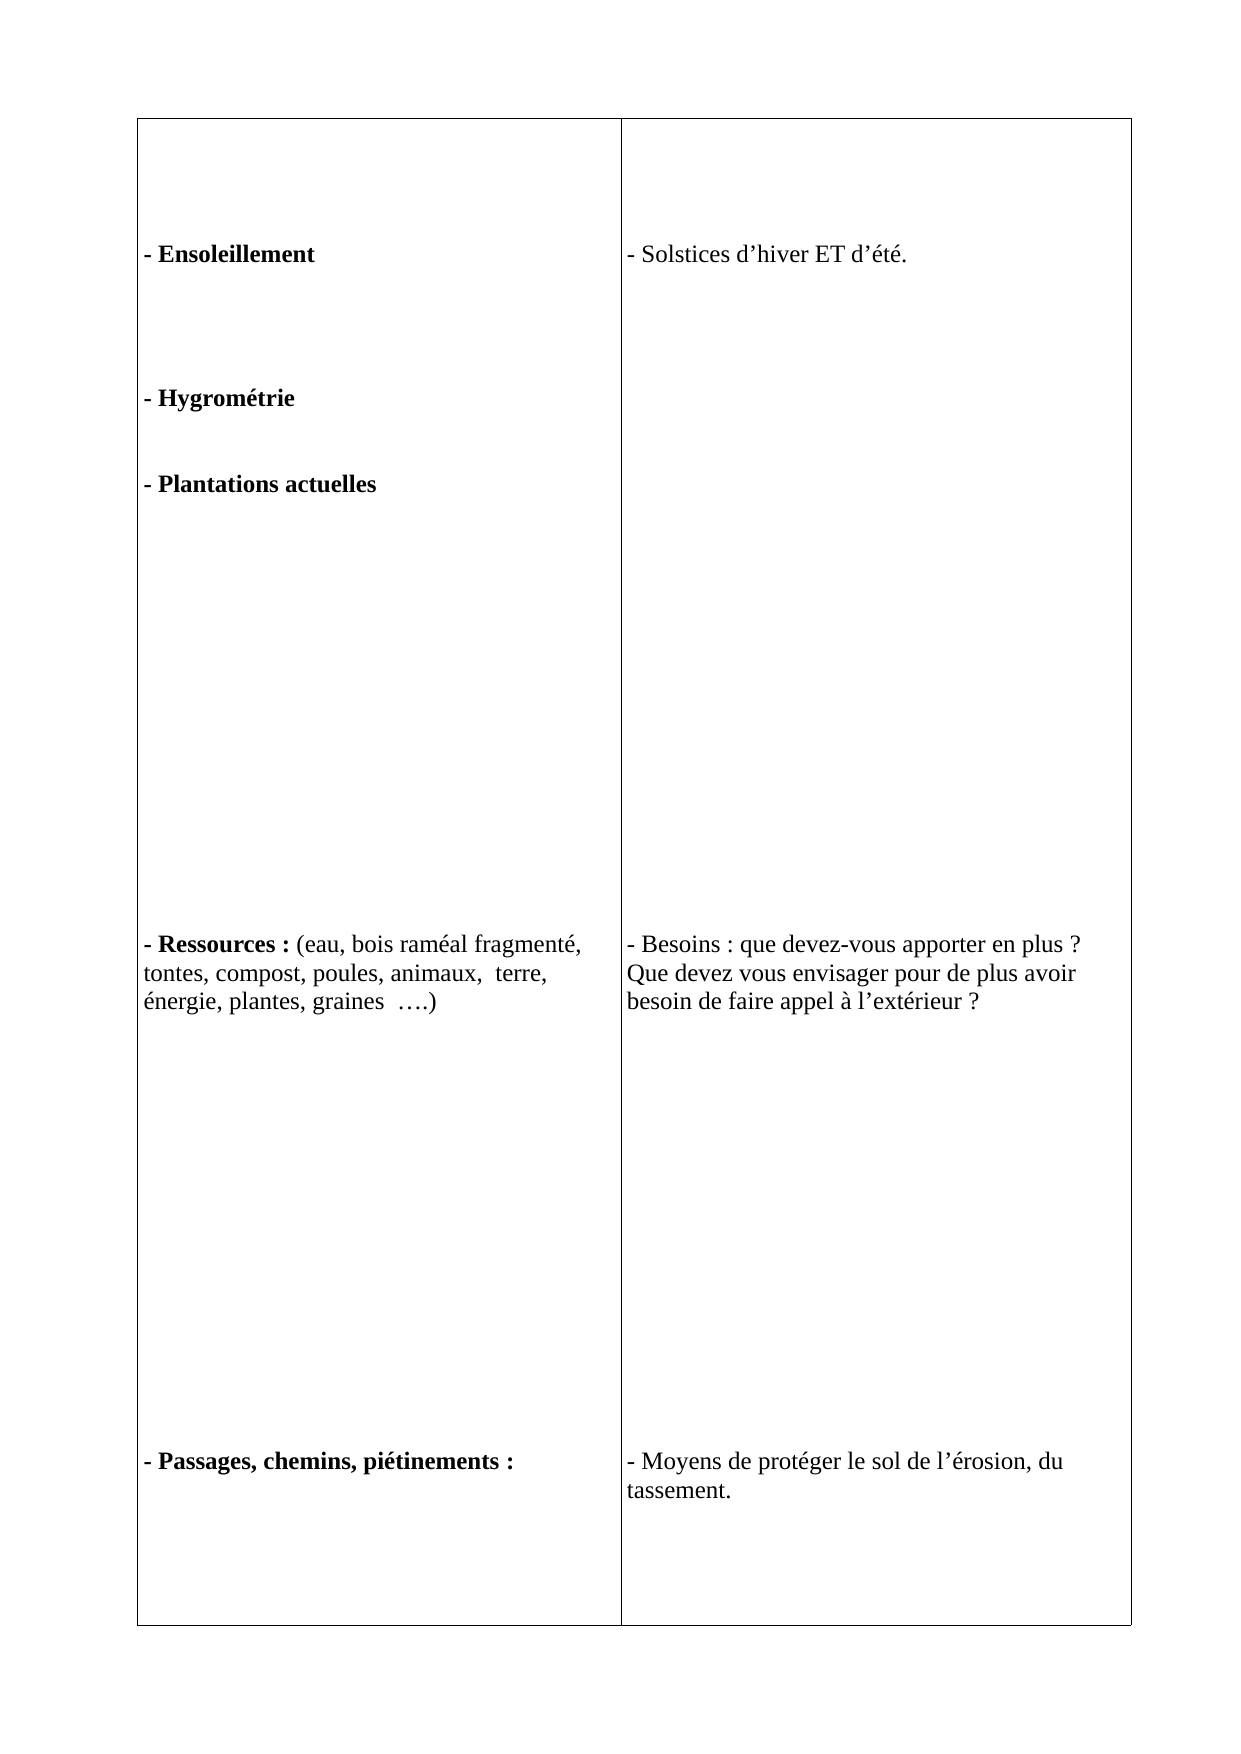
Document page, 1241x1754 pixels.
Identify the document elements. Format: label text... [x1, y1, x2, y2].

table_cell - Solstices d’hiver ET d’été. - Besoins : que devez-vous apporter en plus ? Que devez vous envisager pour de plus avoir besoin de faire appel à l’extérieur ? - Moyens de protéger le sol de l’érosion, du tassement. [622, 119, 1131, 1625]
table_cell - Ensoleillement - Hygrométrie - Plantations actuelles - Ressources : (eau, bois raméal fragmenté, tontes, compost, poules, animaux, terre, énergie, plantes, graines ….) - Passages, chemins, piétinements : [138, 119, 621, 1625]
